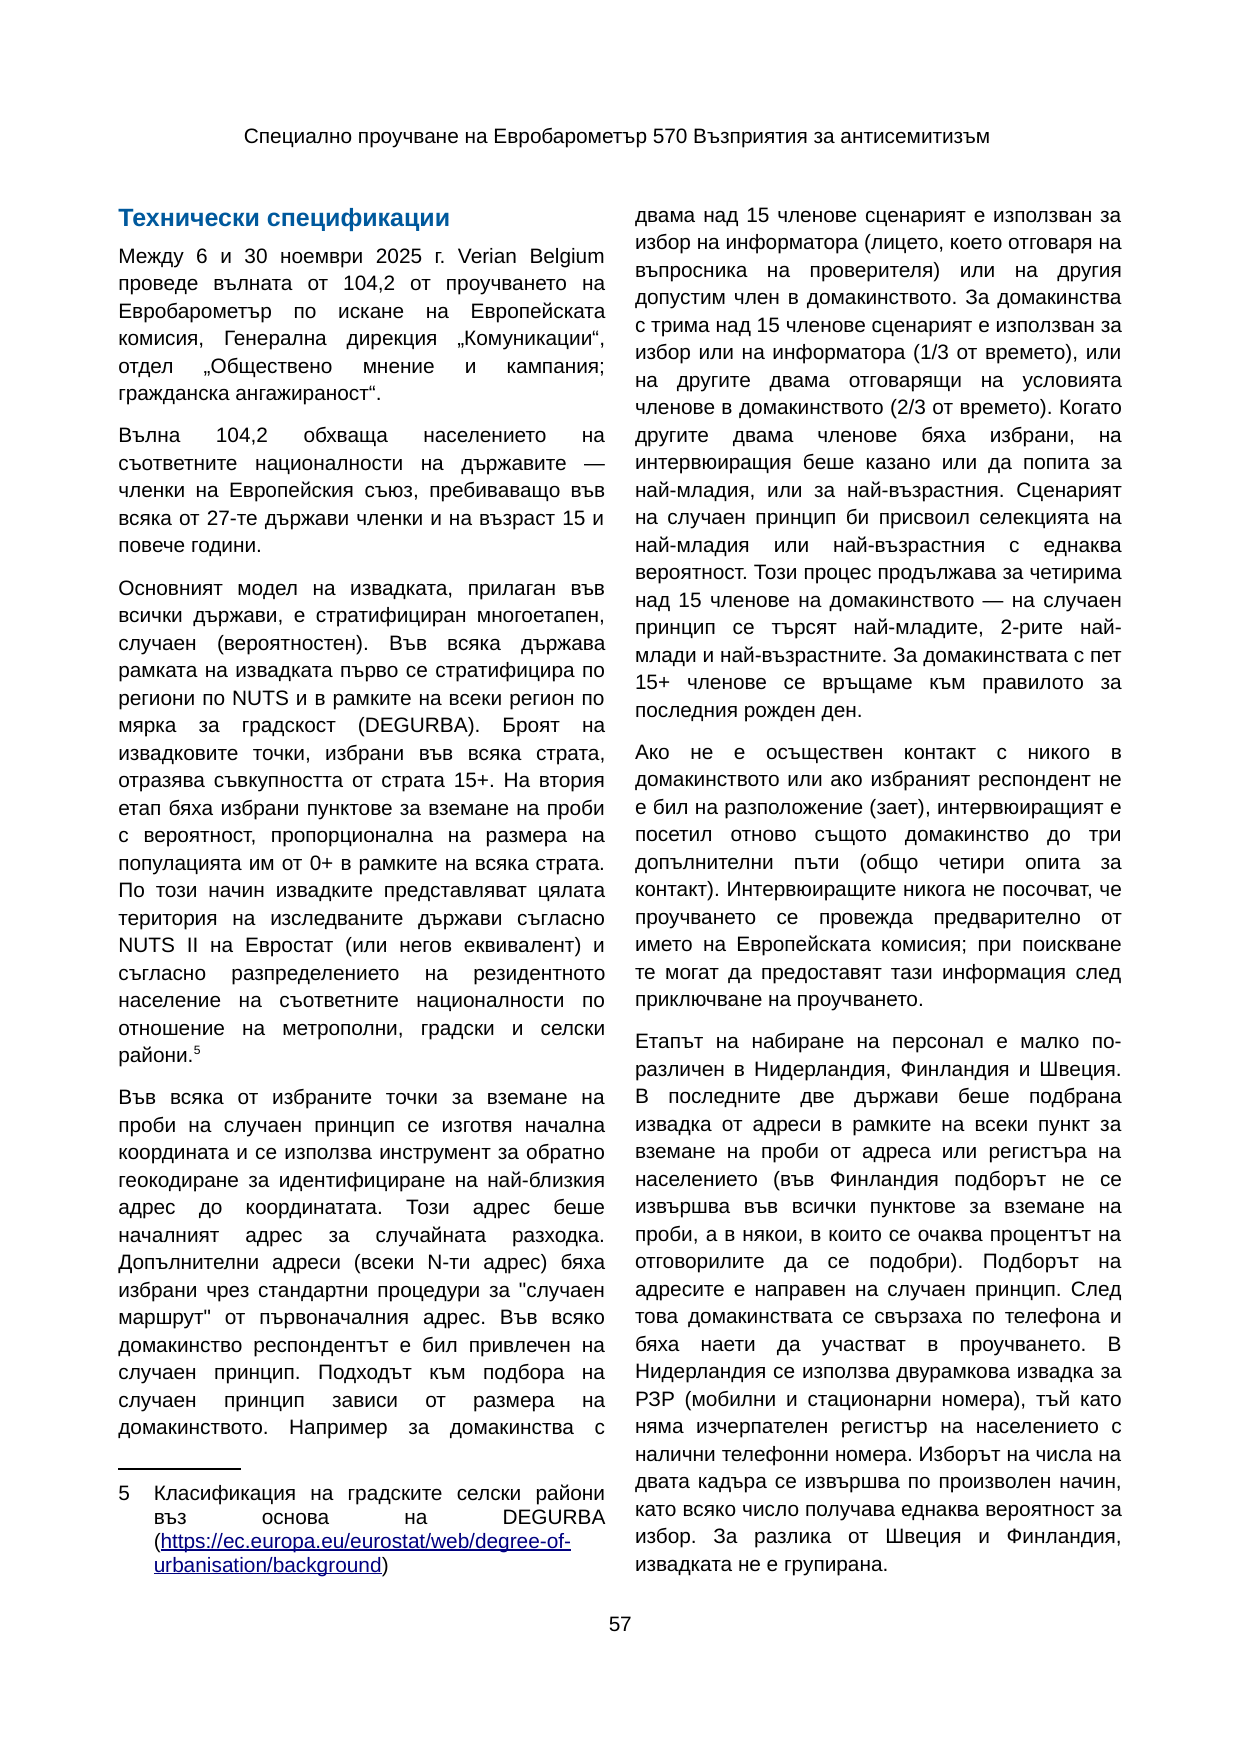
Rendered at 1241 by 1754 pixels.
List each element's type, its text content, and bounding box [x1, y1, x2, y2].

text Във всяка от избраните точки за вземане на проби на случаен принцип се изготвя начална координата и се използва инструмент за обратно геокодиране за идентифициране на най-близкия адрес до координатата. Този адрес беше началният адрес за случайната разходка. Допълнителни адреси (всеки N-ти адрес) бяха избрани чрез стандартни процедури за "случаен маршрут" от първоначалния адрес. Във всяко домакинство респондентът е бил привлечен на случаен принцип. Подходът към подбора на случаен принцип зависи от размера на домакинството. Например за домакинства с [118, 1085, 605, 1439]
text Вълна 104,2 обхваща населението на съответните националности на държавите — членки на Европейския съюз, пребиваващо във всяка от 27-те държави членки и на възраст 15 и повече години. [118, 423, 605, 557]
text Етапът на набиране на персонал е малко по-различен в Нидерландия, Финландия и Швеция. В последните две държави беше подбрана извадка от адреси в рамките на всеки пункт за вземане на проби от адреса или регистъра на населението (във Финландия подборът не се извършва във всички пунктове за вземане на проби, а в някои, в които се очаква процентът на отговорилите да се подобри). Подборът на адресите е направен на случаен принцип. След това домакинствата се свързаха по телефона и бяха наети да участват в проучването. В Нидерландия се използва двурамкова извадка за РЗР (мобилни и стационарни номера), тъй като няма изчерпателен регистър на населението с налични телефонни номера. Изборът на числа на двата кадъра се извършва по произволен начин, като всяко число получава еднаква вероятност за избор. За разлика от Швеция и Финландия, извадката не е групирана. [635, 1029, 1122, 1576]
text Между 6 и 30 ноември 2025 г. Verian Belgium проведе вълната от 104,2 от проучването на Евробарометър по искане на Европейската комисия, Генерална дирекция „Комуникации“, отдел „Обществено мнение и кампания; гражданска ангажираност“. [118, 244, 605, 405]
text Основният модел на извадката, прилаган във всички държави, е стратифициран многоетапен, случаен (вероятностен). Във всяка държава рамката на извадката първо се стратифицира по региони по NUTS и в рамките на всеки регион по мярка за градскост (DEGURBA). Броят на извадковите точки, избрани във всяка страта, отразява съвкупността от страта 15+. На втория етап бяха избрани пунктове за вземане на проби с вероятност, пропорционална на размера на популацията им от 0+ в рамките на всяка страта. По този начин извадките представляват цялата територия на изследваните държави съгласно NUTS II на Евростат (или негов еквивалент) и съгласно разпределението на резидентното население на съответните националности по отношение на метрополни, градски и селски райони. [118, 575, 605, 1067]
subtitle Технически спецификации [118, 202, 605, 231]
text Ако не е осъществен контакт с никого в домакинството или ако избраният респондент не е бил на разположение (зает), интервюиращият е посетил отново същото домакинство до три допълнителни пъти (общо четири опита за контакт). Интервюиращите никога не посочват, че проучването се провежда предварително от името на Европейската комисия; при поискване те могат да предоставят тази информация след приключване на проучването. [635, 739, 1122, 1011]
text Класификация на градските селски райони въз основа на DEGURBA (https://ec.europa.eu/eurostat/web/degree-of-urbanisation/background) [118, 1481, 605, 1576]
text двама над 15 членове сценарият е използван за избор на информатора (лицето, което отговаря на въпросника на проверителя) или на другия допустим член в домакинството. За домакинства с трима над 15 членове сценарият е използван за избор или на информатора (1/3 от времето), или на другите двама отговарящи на условията членове в домакинството (2/3 от времето). Когато другите двама членове бяха избрани, на интервюиращия беше казано или да попита за най-младия, или за най-възрастния. Сценарият на случаен принцип би присвоил селекцията на най-младия или най-възрастния с еднаква вероятност. Този процес продължава за четирима над 15 членове на домакинството — на случаен принцип се търсят най-младите, 2-рите най-млади и най-възрастните. За домакинствата с пет 15+ членове се връщаме към правилото за последния рожден ден. [635, 202, 1122, 721]
